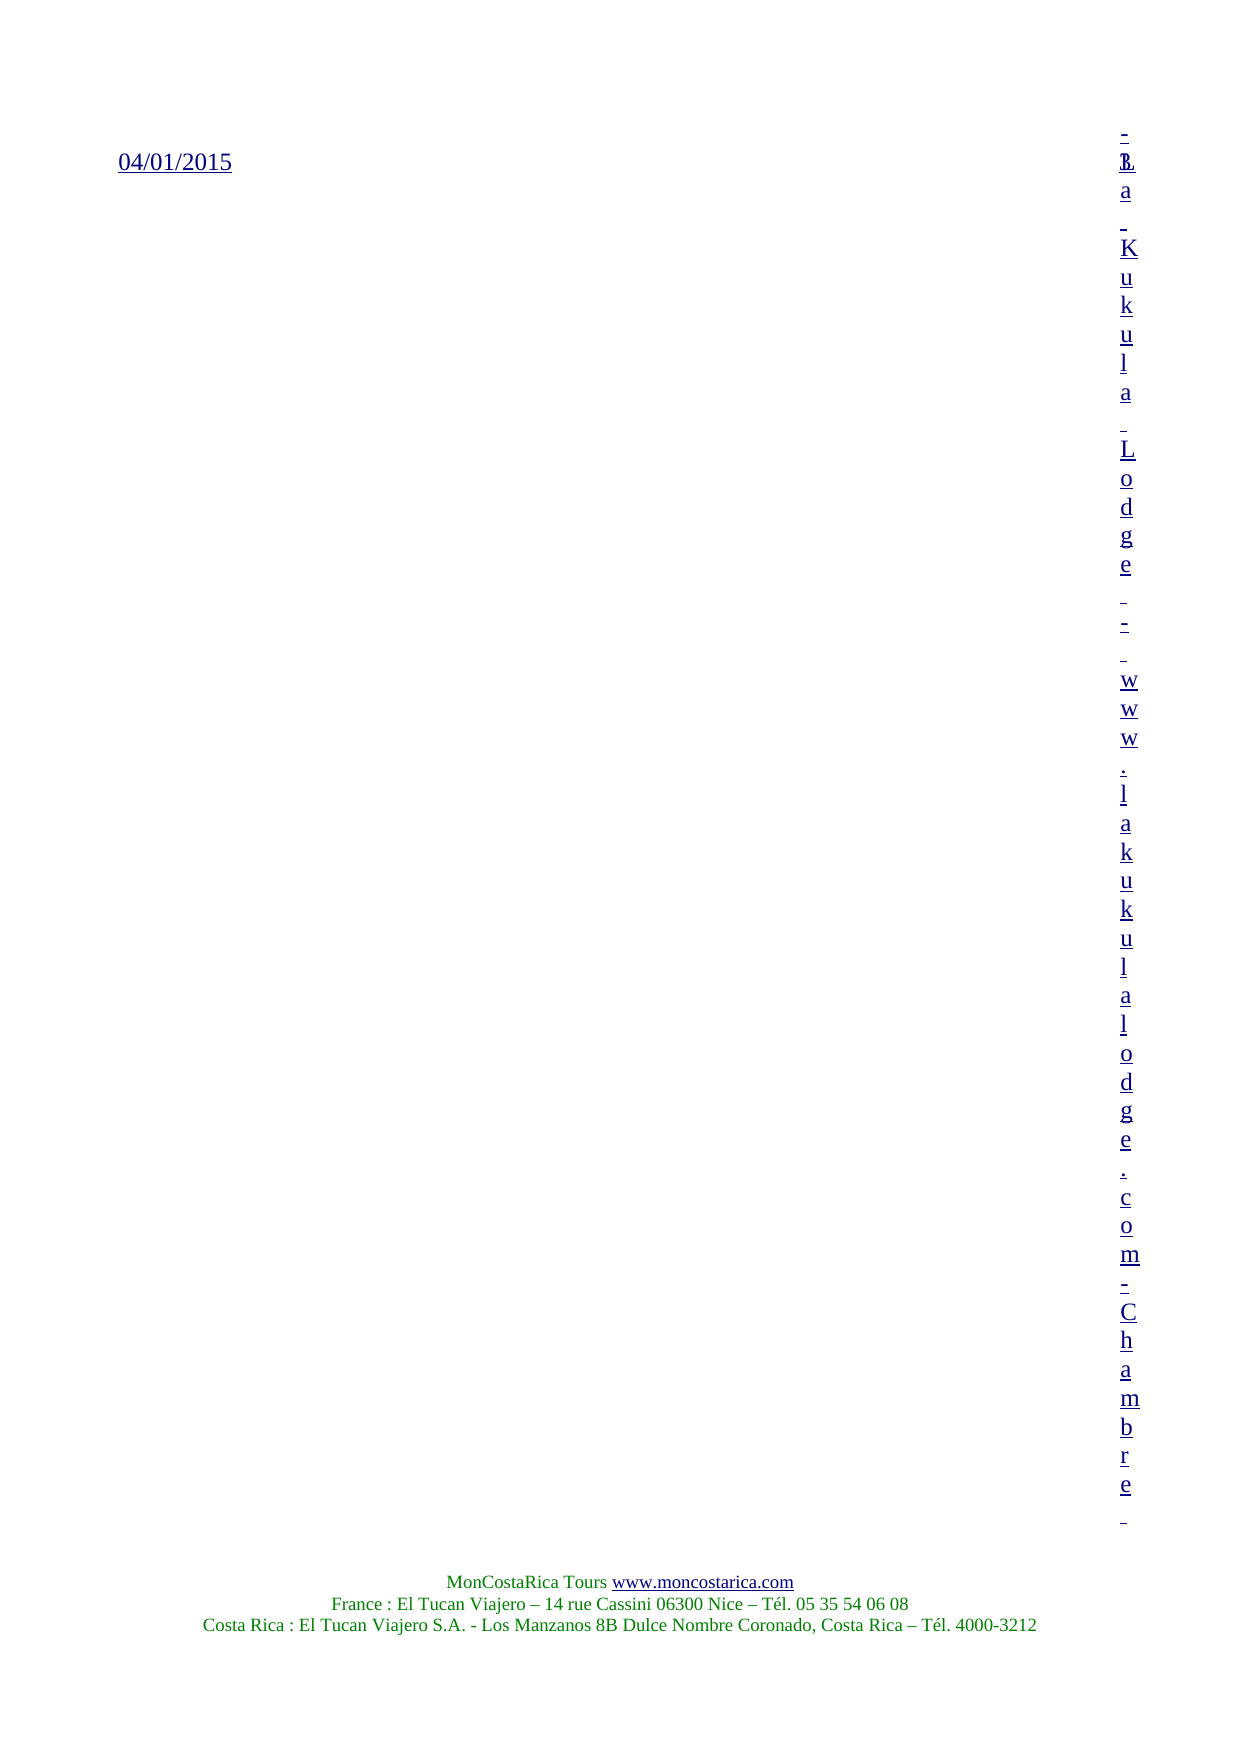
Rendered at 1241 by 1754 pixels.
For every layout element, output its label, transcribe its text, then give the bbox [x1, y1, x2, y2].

table_cell 04/01/2015 [118, 147, 1118, 1527]
table_cell [118, 118, 1118, 147]
